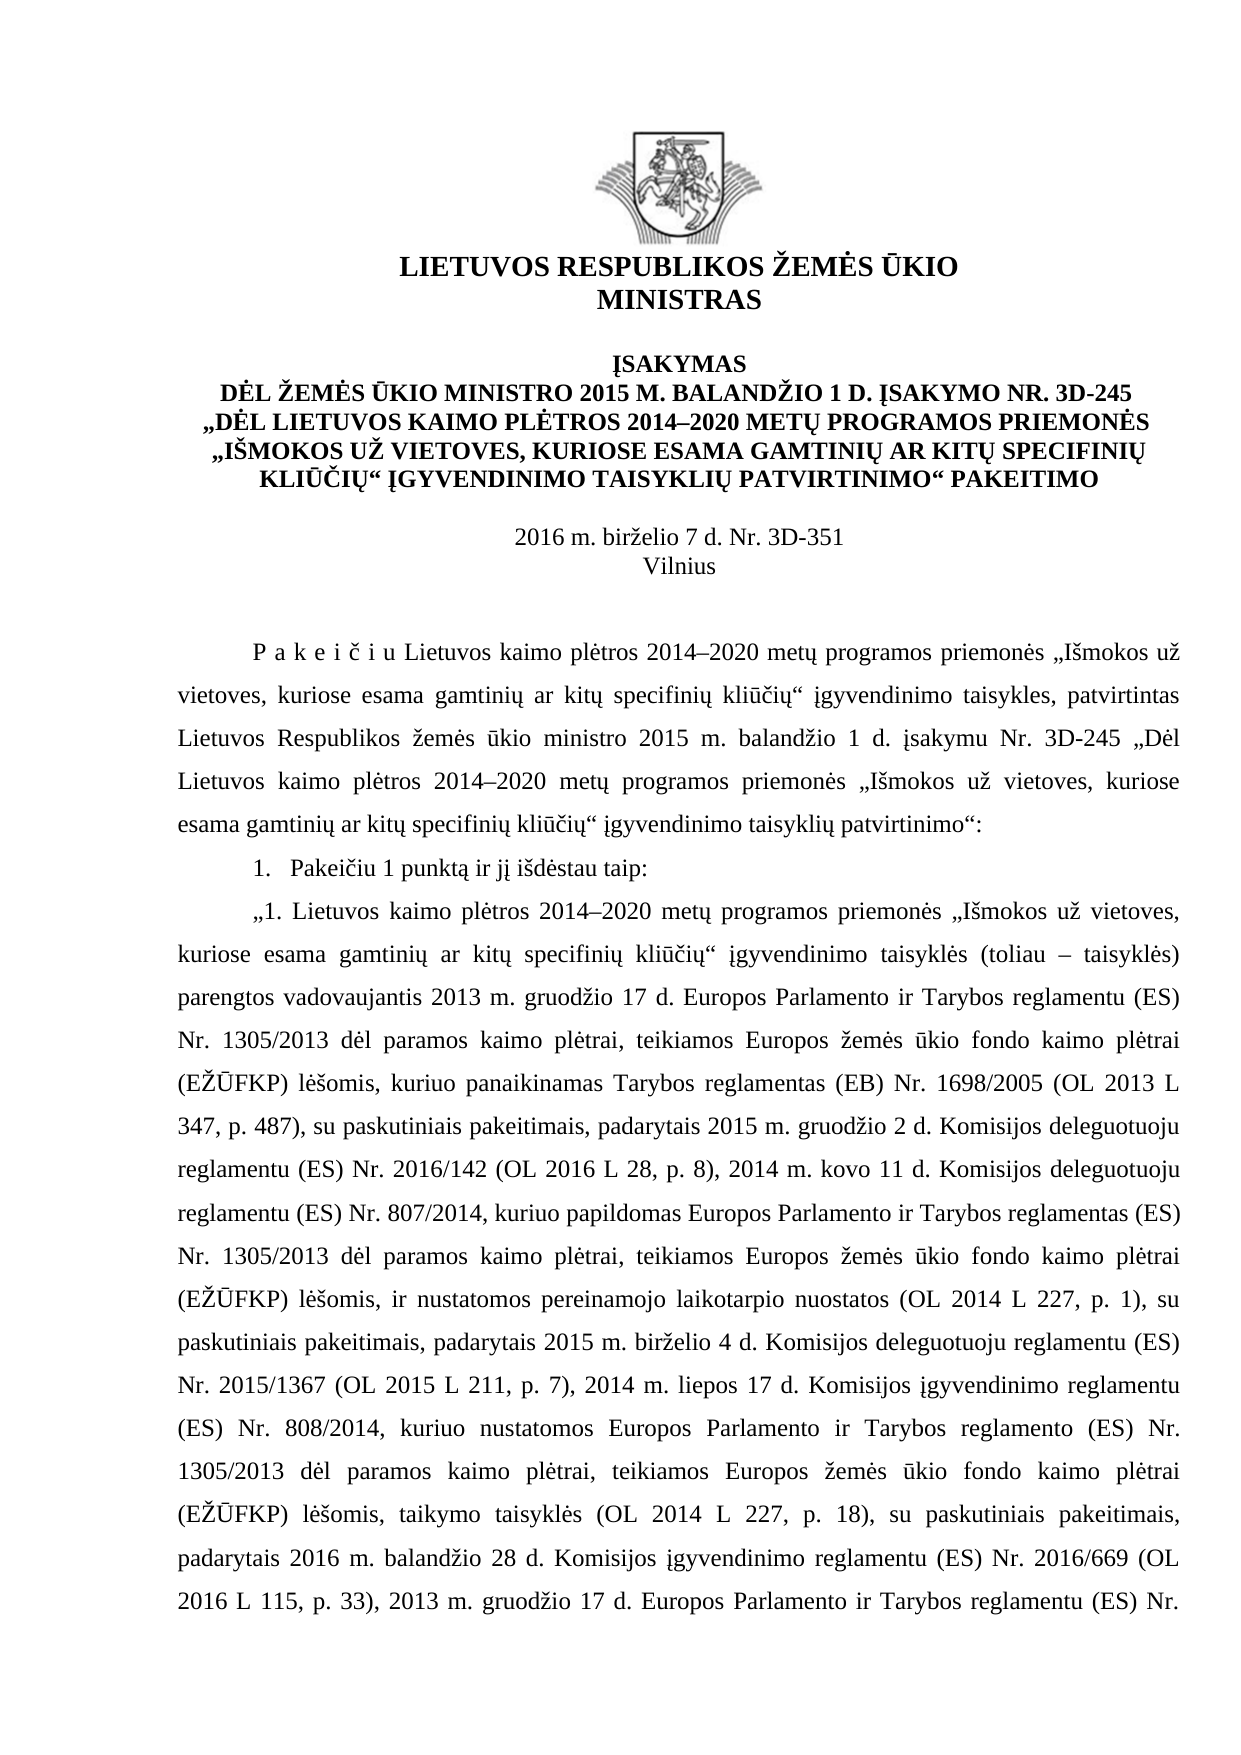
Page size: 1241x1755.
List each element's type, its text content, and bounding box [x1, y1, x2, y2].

text „1. Lietuvos kaimo plėtros 2014–2020 metų programos priemonės „Išmokos už vietoves, kuriose esama gamtinių ar kitų specifinių kliūčių“ įgyvendinimo taisyklės (toliau – taisyklės) parengtos vadovaujantis 2013 m. gruodžio 17 d. Europos Parlamento ir Tarybos reglamentu (ES) Nr. 1305/2013 dėl paramos kaimo plėtrai, teikiamos Europos žemės ūkio fondo kaimo plėtrai (EŽŪFKP) lėšomis, kuriuo panaikinamas Tarybos reglamentas (EB) Nr. 1698/2005 (OL 2013 L 347, p. 487), su paskutiniais pakeitimais, padarytais 2015 m. gruodžio 2 d. Komisijos deleguotuoju reglamentu (ES) Nr. 2016/142 (OL 2016 L 28, p. 8), 2014 m. kovo 11 d. Komisijos deleguotuoju reglamentu (ES) Nr. 807/2014, kuriuo papildomas Europos Parlamento ir Tarybos reglamentas (ES) Nr. 1305/2013 dėl paramos kaimo plėtrai, teikiamos Europos žemės ūkio fondo kaimo plėtrai (EŽŪFKP) lėšomis, ir nustatomos pereinamojo laikotarpio nuostatos (OL 2014 L 227, p. 1), su paskutiniais pakeitimais, padarytais 2015 m. birželio 4 d. Komisijos deleguotuoju reglamentu (ES) Nr. 2015/1367 (OL 2015 L 211, p. 7), 2014 m. liepos 17 d. Komisijos įgyvendinimo reglamentu (ES) Nr. 808/2014, kuriuo nustatomos Europos Parlamento ir Tarybos reglamento (ES) Nr. 1305/2013 dėl paramos kaimo plėtrai, teikiamos Europos žemės ūkio fondo kaimo plėtrai (EŽŪFKP) lėšomis, taikymo taisyklės (OL 2014 L 227, p. 18), su paskutiniais pakeitimais, padarytais 2016 m. balandžio 28 d. Komisijos įgyvendinimo reglamentu (ES) Nr. 2016/669 (OL 2016 L 115, p. 33), 2013 m. gruodžio 17 d. Europos Parlamento ir Tarybos reglamentu (ES) Nr. [177, 896, 1181, 1614]
text MINISTRAS [177, 282, 1181, 316]
text „DĖL LIETUVOS KAIMO PLĖTROS 2014–2020 METŲ PROGRAMOS PRIEMONĖS [177, 407, 1181, 436]
text DĖL ŽEMĖS ŪKIO MINISTRO 2015 M. BALANDŽIO 1 D. ĮSAKYMO NR. 3D-245 [177, 378, 1181, 407]
text LIETUVOS RESPUBLIKOS ŽEMĖS ŪKIO [177, 249, 1181, 282]
text 2016 m. birželio 7 d. Nr. 3D-351 [177, 522, 1181, 551]
text P a k e i č i u Lietuvos kaimo plėtros 2014–2020 metų programos priemonės „Išmokos už vietoves, kuriose esama gamtinių ar kitų specifinių kliūčių“ įgyvendinimo taisykles, patvirtintas Lietuvos Respublikos žemės ūkio ministro 2015 m. balandžio 1 d. įsakymu Nr. 3D-245 „Dėl Lietuvos kaimo plėtros 2014–2020 metų programos priemonės „Išmokos už vietoves, kuriose esama gamtinių ar kitų specifinių kliūčių“ įgyvendinimo taisyklių patvirtinimo“: [177, 637, 1181, 838]
text „IŠMOKOS UŽ VIETOVES, KURIOSE ESAMA GAMTINIŲ AR KITŲ SPECIFINIŲ KLIŪČIŲ“ ĮGYVENDINIMO TAISYKLIŲ PATVIRTINIMO“ PAKEITIMO [177, 436, 1181, 493]
text Vilnius [177, 551, 1181, 579]
text 1. Pakeičiu 1 punktą ir jį išdėstau taip: [252, 853, 1181, 881]
text ĮSAKYMAS [177, 349, 1181, 378]
